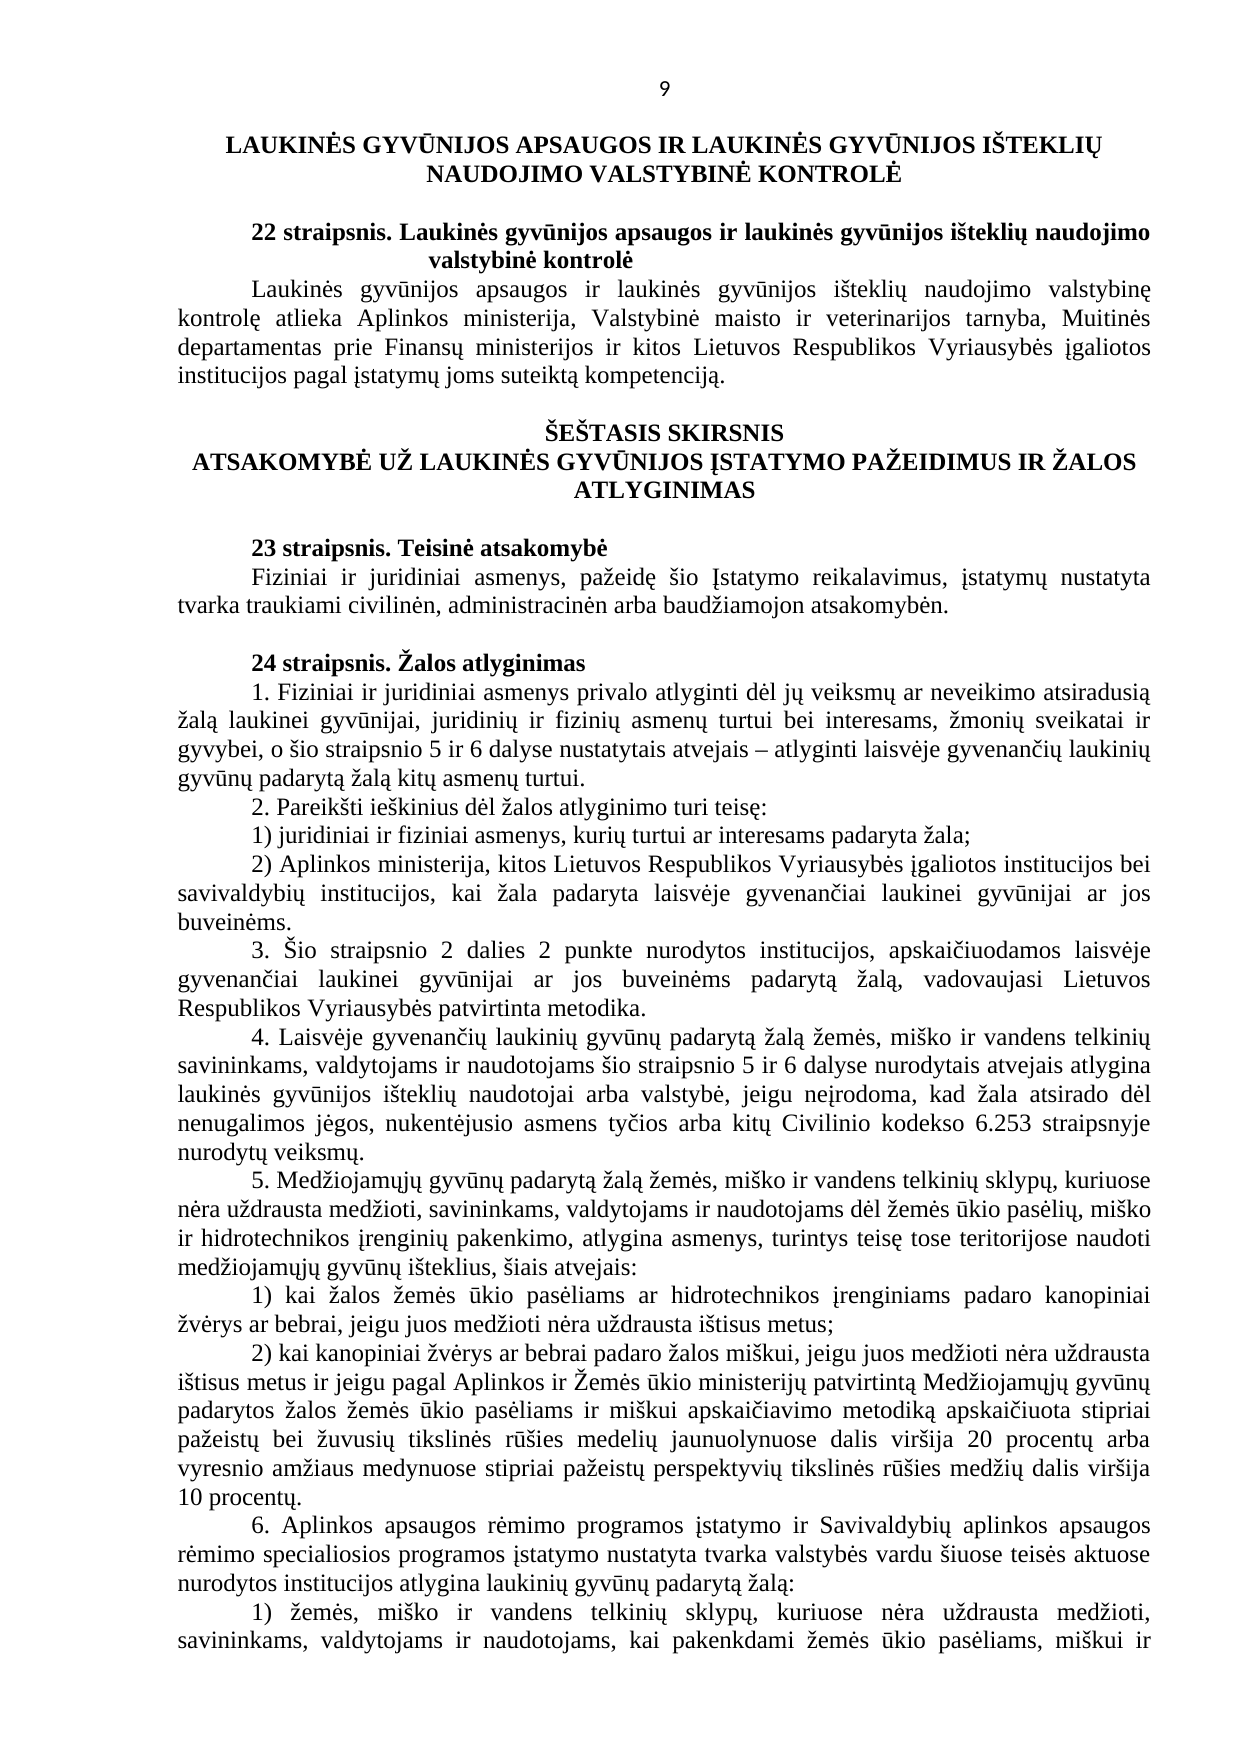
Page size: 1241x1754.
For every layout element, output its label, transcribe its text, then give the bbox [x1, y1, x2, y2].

text 23 straipsnis. Teisinė atsakomybė [177, 533, 1152, 562]
text 24 straipsnis. Žalos atlyginimas [177, 648, 1152, 677]
text 2. Pareikšti ieškinius dėl žalos atlyginimo turi teisę: [177, 792, 1152, 821]
text Laukinės gyvūnijos apsaugos ir laukinės gyvūnijos išteklių naudojimo valstybinę kontrolę atlieka Aplinkos ministerija, Valstybinė maisto ir veterinarijos tarnyba, Muitinės departamentas prie Finansų ministerijos ir kitos Lietuvos Respublikos Vyriausybės įgaliotos institucijos pagal įstatymų joms suteiktą kompetenciją. [177, 274, 1152, 389]
text LAUKINĖS GYVŪNIJOS APSAUGOS IR LAUKINĖS GYVŪNIJOS IŠTEKLIŲ [177, 131, 1152, 159]
text 1) kai žalos žemės ūkio pasėliams ar hidrotechnikos įrenginiams padaro kanopiniai žvėrys ar bebrai, jeigu juos medžioti nėra uždrausta ištisus metus; [177, 1281, 1152, 1338]
text 1) žemės, miško ir vandens telkinių sklypų, kuriuose nėra uždrausta medžioti, savininkams, valdytojams ir naudotojams, kai pakenkdami žemės ūkio pasėliams, miškui ir [177, 1597, 1152, 1654]
text NAUDOJIMO VALSTYBINĖ KONTROLĖ [177, 159, 1152, 188]
text 2) kai kanopiniai žvėrys ar bebrai padaro žalos miškui, jeigu juos medžioti nėra uždrausta ištisus metus ir jeigu pagal Aplinkos ir Žemės ūkio ministerijų patvirtintą Medžiojamųjų gyvūnų padarytos žalos žemės ūkio pasėliams ir miškui apskaičiavimo metodiką apskaičiuota stipriai pažeistų bei žuvusių tikslinės rūšies medelių jaunuolynuose dalis viršija 20 procentų arba vyresnio amžiaus medynuose stipriai pažeistų perspektyvių tikslinės rūšies medžių dalis viršija 10 procentų. [177, 1338, 1152, 1511]
text 3. Šio straipsnio 2 dalies 2 punkte nurodytos institucijos, apskaičiuodamos laisvėje gyvenančiai laukinei gyvūnijai ar jos buveinėms padarytą žalą, vadovaujasi Lietuvos Respublikos Vyriausybės patvirtinta metodika. [177, 936, 1152, 1022]
text ATSAKOMYBĖ UŽ LAUKINĖS GYVŪNIJOS ĮSTATYMO PAŽEIDIMUS IR ŽALOS ATLYGINIMAS [177, 447, 1152, 504]
text 22 straipsnis. Laukinės gyvūnijos apsaugos ir laukinės gyvūnijos išteklių naudojimo valstybinė kontrolė [251, 217, 1152, 274]
text 5. Medžiojamųjų gyvūnų padarytą žalą žemės, miško ir vandens telkinių sklypų, kuriuose nėra uždrausta medžioti, savininkams, valdytojams ir naudotojams dėl žemės ūkio pasėlių, miško ir hidrotechnikos įrenginių pakenkimo, atlygina asmenys, turintys teisę tose teritorijose naudoti medžiojamųjų gyvūnų išteklius, šiais atvejais: [177, 1166, 1152, 1281]
text 1. Fiziniai ir juridiniai asmenys privalo atlyginti dėl jų veiksmų ar neveikimo atsiradusią žalą laukinei gyvūnijai, juridinių ir fizinių asmenų turtui bei interesams, žmonių sveikatai ir gyvybei, o šio straipsnio 5 ir 6 dalyse nustatytais atvejais – atlyginti laisvėje gyvenančių laukinių gyvūnų padarytą žalą kitų asmenų turtui. [177, 677, 1152, 792]
text 1) juridiniai ir fiziniai asmenys, kurių turtui ar interesams padaryta žala; [177, 821, 1152, 849]
text 2) Aplinkos ministerija, kitos Lietuvos Respublikos Vyriausybės įgaliotos institucijos bei savivaldybių institucijos, kai žala padaryta laisvėje gyvenančiai laukinei gyvūnijai ar jos buveinėms. [177, 849, 1152, 936]
text Fiziniai ir juridiniai asmenys, pažeidę šio Įstatymo reikalavimus, įstatymų nustatyta tvarka traukiami civilinėn, administracinėn arba baudžiamojon atsakomybėn. [177, 562, 1152, 619]
text 4. Laisvėje gyvenančių laukinių gyvūnų padarytą žalą žemės, miško ir vandens telkinių savininkams, valdytojams ir naudotojams šio straipsnio 5 ir 6 dalyse nurodytais atvejais atlygina laukinės gyvūnijos išteklių naudotojai arba valstybė, jeigu neįrodoma, kad žala atsirado dėl nenugalimos jėgos, nukentėjusio asmens tyčios arba kitų Civilinio kodekso 6.253 straipsnyje nurodytų veiksmų. [177, 1022, 1152, 1166]
text 6. Aplinkos apsaugos rėmimo programos įstatymo ir Savivaldybių aplinkos apsaugos rėmimo specialiosios programos įstatymo nustatyta tvarka valstybės vardu šiuose teisės aktuose nurodytos institucijos atlygina laukinių gyvūnų padarytą žalą: [177, 1511, 1152, 1597]
text ŠEŠTASIS SKIRSNIS [177, 418, 1152, 447]
